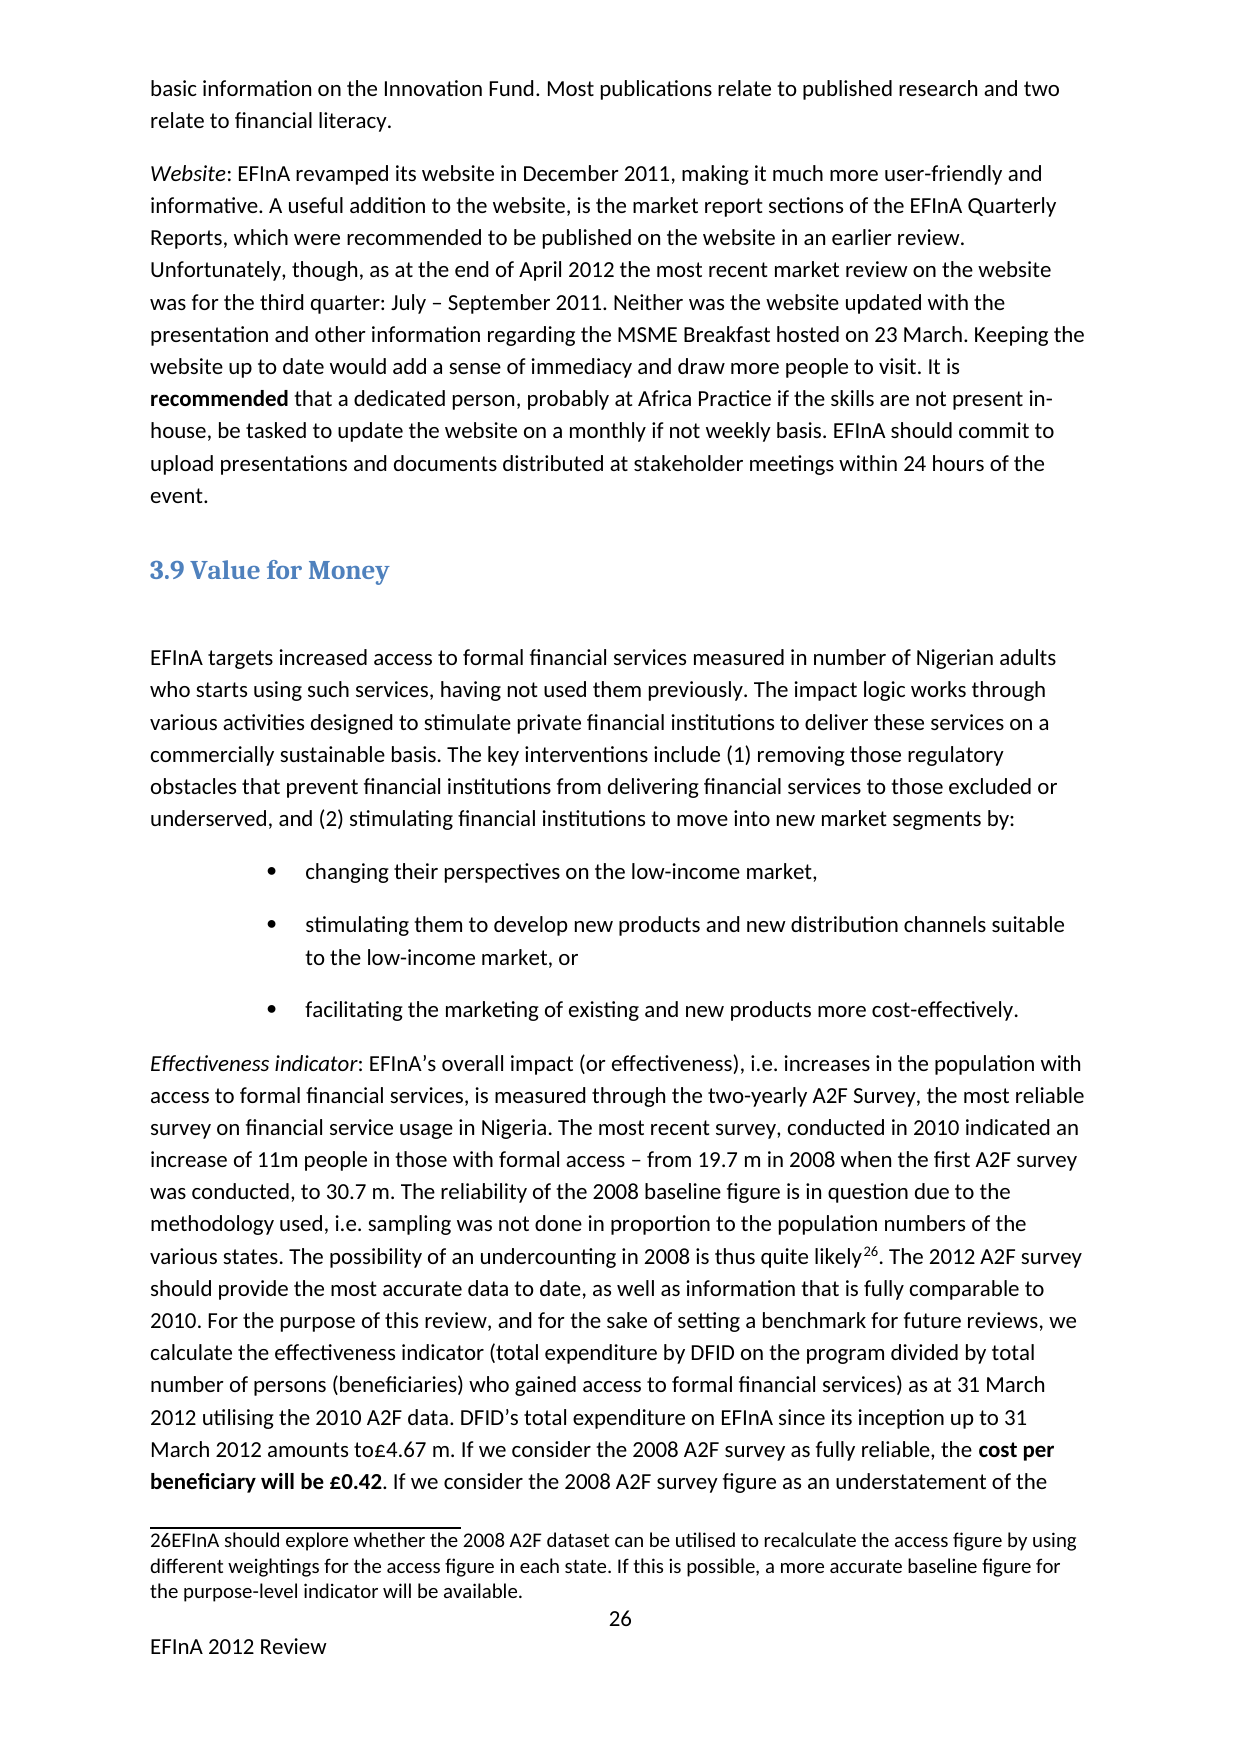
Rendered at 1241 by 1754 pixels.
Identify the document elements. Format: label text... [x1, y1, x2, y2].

text EFInA targets increased access to formal financial services measured in number of Nigerian adults who starts using such services, having not used them previously. The impact logic works through various activities designed to stimulate private financial institutions to deliver these services on a commercially sustainable basis. The key interventions include (1) removing those regulatory obstacles that prevent financial institutions from delivering financial services to those excluded or underserved, and (2) stimulating financial institutions to move into new market segments by: [150, 643, 1090, 832]
list facilitating the marketing of existing and new products more cost-effectively. [268, 996, 1090, 1024]
subtitle 3.9 Value for Money [150, 555, 1090, 586]
list changing their perspectives on the low-income market, [268, 857, 1090, 885]
text Website: EFInA revamped its website in December 2011, making it much more user-friendly and informative. A useful addition to the website, is the market report sections of the EFInA Quarterly Reports, which were recommended to be published on the website in an earlier review. Unfortunately, though, as at the end of April 2012 the most recent market review on the website was for the third quarter: July – September 2011. Neither was the website updated with the presentation and other information regarding the MSME Breakfast hosted on 23 March. Keeping the website up to date would add a sense of immediacy and draw more people to visit. It is recommended that a dedicated person, probably at Africa Practice if the skills are not present in-house, be tasked to update the website on a monthly if not weekly basis. EFInA should commit to upload presentations and documents distributed at stakeholder meetings within 24 hours of the event. [150, 159, 1090, 509]
list stimulating them to develop new products and new distribution channels suitable to the low-income market, or [268, 910, 1090, 971]
text basic information on the Innovation Fund. Most publications relate to published research and two relate to financial literacy. [150, 74, 1090, 134]
text Effectiveness indicator: EFInA’s overall impact (or effectiveness), i.e. increases in the population with access to formal financial services, is measured through the two-yearly A2F Survey, the most reliable survey on financial service usage in Nigeria. The most recent survey, conducted in 2010 indicated an increase of 11m people in those with formal access – from 19.7 m in 2008 when the first A2F survey was conducted, to 30.7 m. The reliability of the 2008 baseline figure is in question due to the methodology used, i.e. sampling was not done in proportion to the population numbers of the various states. The possibility of an undercounting in 2008 is thus quite likely. The 2012 A2F survey should provide the most accurate data to date, as well as information that is fully comparable to 2010. For the purpose of this review, and for the sake of setting a benchmark for future reviews, we calculate the effectiveness indicator (total expenditure by DFID on the program divided by total number of persons (beneficiaries) who gained access to formal financial services) as at 31 March 2012 utilising the 2010 A2F data. DFID’s total expenditure on EFInA since its inception up to 31 March 2012 amounts to£4.67 m. If we consider the 2008 A2F survey as fully reliable, the cost per beneficiary will be £0.42. If we consider the 2008 A2F survey figure as an understatement of the [150, 1049, 1090, 1495]
text EFInA should explore whether the 2008 A2F dataset can be utilised to recalculate the access figure by using different weightings for the access figure in each state. If this is possible, a more accurate baseline figure for the purpose-level indicator will be available. [150, 1528, 1090, 1604]
